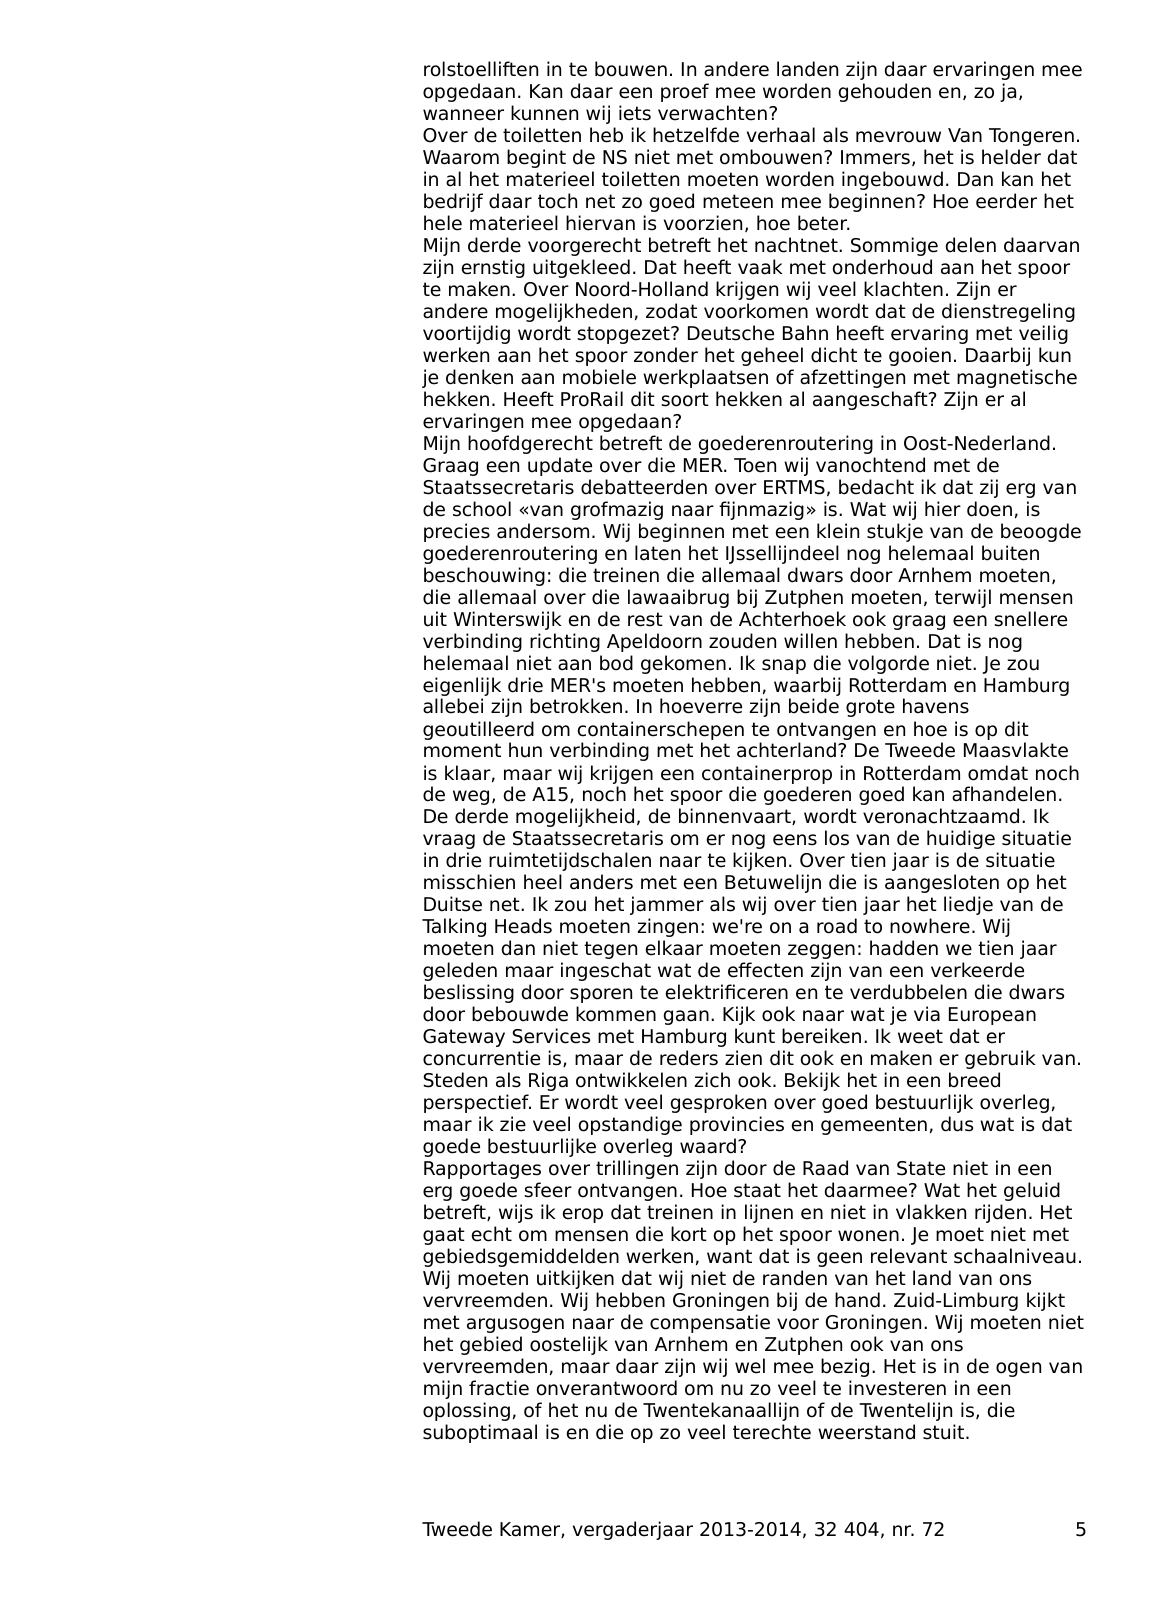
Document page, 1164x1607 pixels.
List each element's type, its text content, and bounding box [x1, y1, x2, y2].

text Mijn derde voorgerecht betreft het nachtnet. Sommige delen daarvan zijn ernstig uitgekleed. Dat heeft vaak met onderhoud aan het spoor te maken. Over Noord-Holland krijgen wij veel klachten. Zijn er andere mogelijkheden, zodat voorkomen wordt dat de dienstregeling voortijdig wordt stopgezet? Deutsche Bahn heeft ervaring met veilig werken aan het spoor zonder het geheel dicht te gooien. Daarbij kun je denken aan mobiele werkplaatsen of afzettingen met magnetische hekken. Heeft ProRail dit soort hekken al aangeschaft? Zijn er al ervaringen mee opgedaan? [422, 235, 1087, 433]
text rolstoelliften in te bouwen. In andere landen zijn daar ervaringen mee opgedaan. Kan daar een proef mee worden gehouden en, zo ja, wanneer kunnen wij iets verwachten? [422, 59, 1087, 125]
text Over de toiletten heb ik hetzelfde verhaal als mevrouw Van Tongeren. Waarom begint de NS niet met ombouwen? Immers, het is helder dat in al het materieel toiletten moeten worden ingebouwd. Dan kan het bedrijf daar toch net zo goed meteen mee beginnen? Hoe eerder het hele materieel hiervan is voorzien, hoe beter. [422, 125, 1087, 235]
text Mijn hoofdgerecht betreft de goederenroutering in Oost-Nederland. Graag een update over die MER. Toen wij vanochtend met de Staatssecretaris debatteerden over ERTMS, bedacht ik dat zij erg van de school «van grofmazig naar fijnmazig» is. Wat wij hier doen, is precies andersom. Wij beginnen met een klein stukje van de beoogde goederenroutering en laten het IJssellijndeel nog helemaal buiten beschouwing: die treinen die allemaal dwars door Arnhem moeten, die allemaal over die lawaaibrug bij Zutphen moeten, terwijl mensen uit Winterswijk en de rest van de Achterhoek ook graag een snellere verbinding richting Apeldoorn zouden willen hebben. Dat is nog helemaal niet aan bod gekomen. Ik snap die volgorde niet. Je zou eigenlijk drie MER's moeten hebben, waarbij Rotterdam en Hamburg allebei zijn betrokken. In hoeverre zijn beide grote havens geoutilleerd om containerschepen te ontvangen en hoe is op dit moment hun verbinding met het achterland? De Tweede Maasvlakte is klaar, maar wij krijgen een containerprop in Rotterdam omdat noch de weg, de A15, noch het spoor die goederen goed kan afhandelen. De derde mogelijkheid, de binnenvaart, wordt veronachtzaamd. Ik vraag de Staatssecretaris om er nog eens los van de huidige situatie in drie ruimtetijdschalen naar te kijken. Over tien jaar is de situatie misschien heel anders met een Betuwelijn die is aangesloten op het Duitse net. Ik zou het jammer als wij over tien jaar het liedje van de Talking Heads moeten zingen: we're on a road to nowhere. Wij moeten dan niet tegen elkaar moeten zeggen: hadden we tien jaar geleden maar ingeschat wat de effecten zijn van een verkeerde beslissing door sporen te elektrificeren en te verdubbelen die dwars door bebouwde kommen gaan. Kijk ook naar wat je via European Gateway Services met Hamburg kunt bereiken. Ik weet dat er concurrentie is, maar de reders zien dit ook en maken er gebruik van. Steden als Riga ontwikkelen zich ook. Bekijk het in een breed perspectief. Er wordt veel gesproken over goed bestuurlijk overleg, maar ik zie veel opstandige provincies en gemeenten, dus wat is dat goede bestuurlijke overleg waard? [422, 433, 1087, 1158]
text Rapportages over trillingen zijn door de Raad van State niet in een erg goede sfeer ontvangen. Hoe staat het daarmee? Wat het geluid betreft, wijs ik erop dat treinen in lijnen en niet in vlakken rijden. Het gaat echt om mensen die kort op het spoor wonen. Je moet niet met gebiedsgemiddelden werken, want dat is geen relevant schaalniveau. [422, 1158, 1087, 1268]
text Wij moeten uitkijken dat wij niet de randen van het land van ons vervreemden. Wij hebben Groningen bij de hand. Zuid-Limburg kijkt met argusogen naar de compensatie voor Groningen. Wij moeten niet het gebied oostelijk van Arnhem en Zutphen ook van ons vervreemden, maar daar zijn wij wel mee bezig. Het is in de ogen van mijn fractie onverantwoord om nu zo veel te investeren in een oplossing, of het nu de Twentekanaallijn of de Twentelijn is, die suboptimaal is en die op zo veel terechte weerstand stuit. [422, 1268, 1087, 1444]
